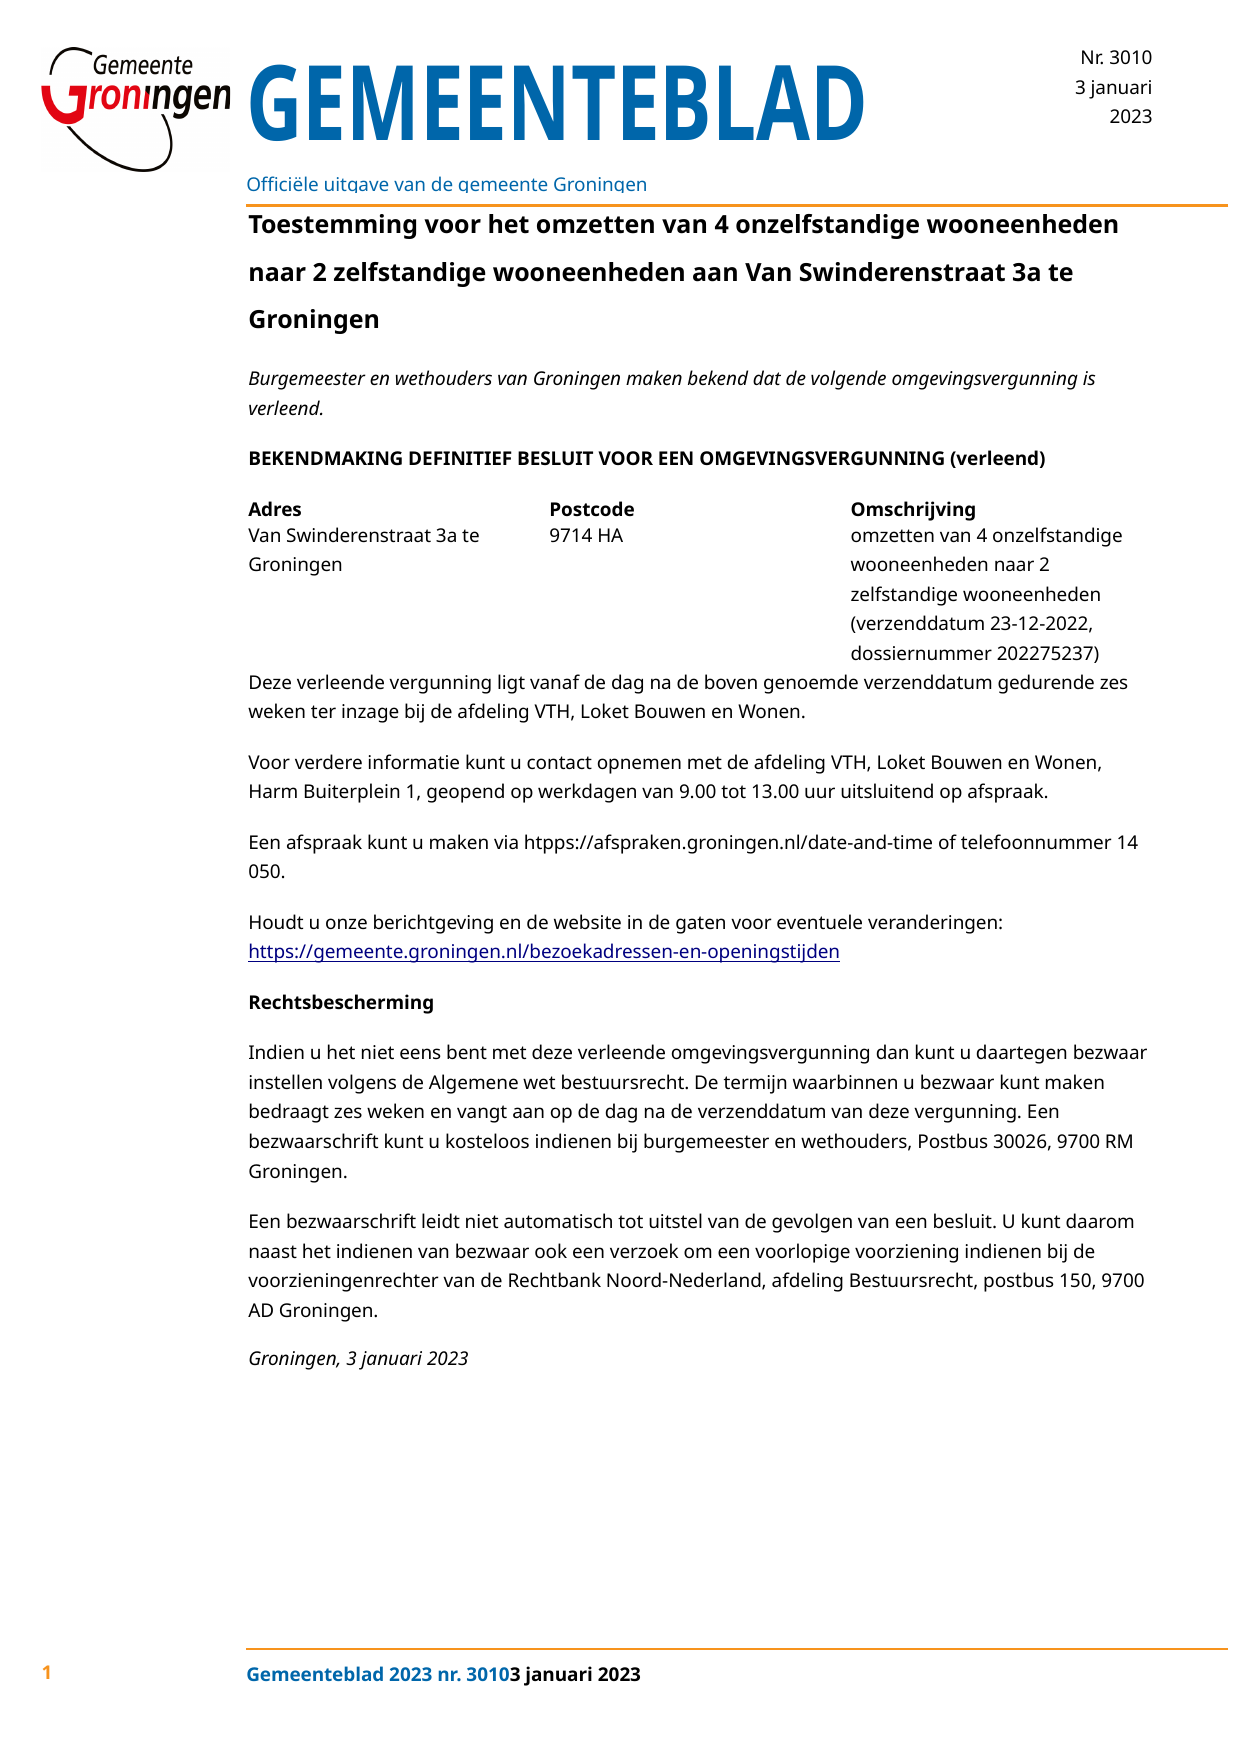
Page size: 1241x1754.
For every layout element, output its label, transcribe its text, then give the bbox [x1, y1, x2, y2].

table_cell Van Swinderenstraat 3a te Groningen [248, 522, 549, 666]
text Burgemeester en wethouders van Groningen maken bekend dat de volgende omgevingsvergunning is verleend. [248, 366, 1152, 421]
text Rechtsbescherming [248, 989, 1152, 1015]
text Voor verdere informatie kunt u contact opnemen met de afdeling VTH, Loket Bouwen en Wonen, Harm Buiterplein 1, geopend op werkdagen van 9.00 tot 13.00 uur uitsluitend op afspraak. [248, 749, 1152, 804]
picture [41, 47, 231, 172]
table_header Adres [248, 496, 549, 522]
table_header Postcode [549, 496, 850, 522]
table_cell 9714 HA [549, 522, 850, 666]
text Groningen, 3 januari 2023 [248, 1345, 1152, 1371]
text Een afspraak kunt u maken via htpps://afspraken.groningen.nl/date-and-time of telefoonnummer 14 050. [248, 829, 1152, 884]
text Een bezwaarschrift leidt niet automatisch tot uitstel van de gevolgen van een besluit. U kunt daarom naast het indienen van bezwaar ook een verzoek om een voorlopige voorziening indienen bij de voorzieningenrechter van de Rechtbank Noord-Nederland, afdeling Bestuursrecht, postbus 150, 9700 AD Groningen. [248, 1208, 1152, 1323]
text Indien u het niet eens bent met deze verleende omgevingsvergunning dan kunt u daartegen bezwaar instellen volgens de Algemene wet bestuursrecht. De termijn waarbinnen u bezwaar kunt maken bedraagt zes weken en vangt aan op de dag na de verzenddatum van deze vergunning. Een bezwaarschrift kunt u kosteloos indienen bij burgemeester en wethouders, Postbus 30026, 9700 RM Groningen. [248, 1039, 1152, 1183]
table_header Omschrijving [850, 496, 1152, 522]
text Toestemming voor het omzetten van 4 onzelfstandige wooneenheden naar 2 zelfstandige wooneenheden aan Van Swinderenstraat 3a te Groningen [248, 207, 1152, 336]
table_cell omzetten van 4 onzelfstandige wooneenheden naar 2 zelfstandige wooneenheden (verzenddatum 23-12-2022, dossiernummer 202275237) [850, 522, 1152, 666]
text Deze verleende vergunning ligt vanaf de dag na de boven genoemde verzenddatum gedurende zes weken ter inzage bij de afdeling VTH, Loket Bouwen en Wonen. [248, 669, 1152, 724]
text Houdt u onze berichtgeving en de website in de gaten voor eventuele veranderingen: https://gemeente.groningen.nl/bezoekadressen-en-openingstijden [248, 909, 1152, 964]
text BEKENDMAKING DEFINITIEF BESLUIT VOOR EEN OMGEVINGSVERGUNNING (verleend) [248, 446, 1152, 471]
